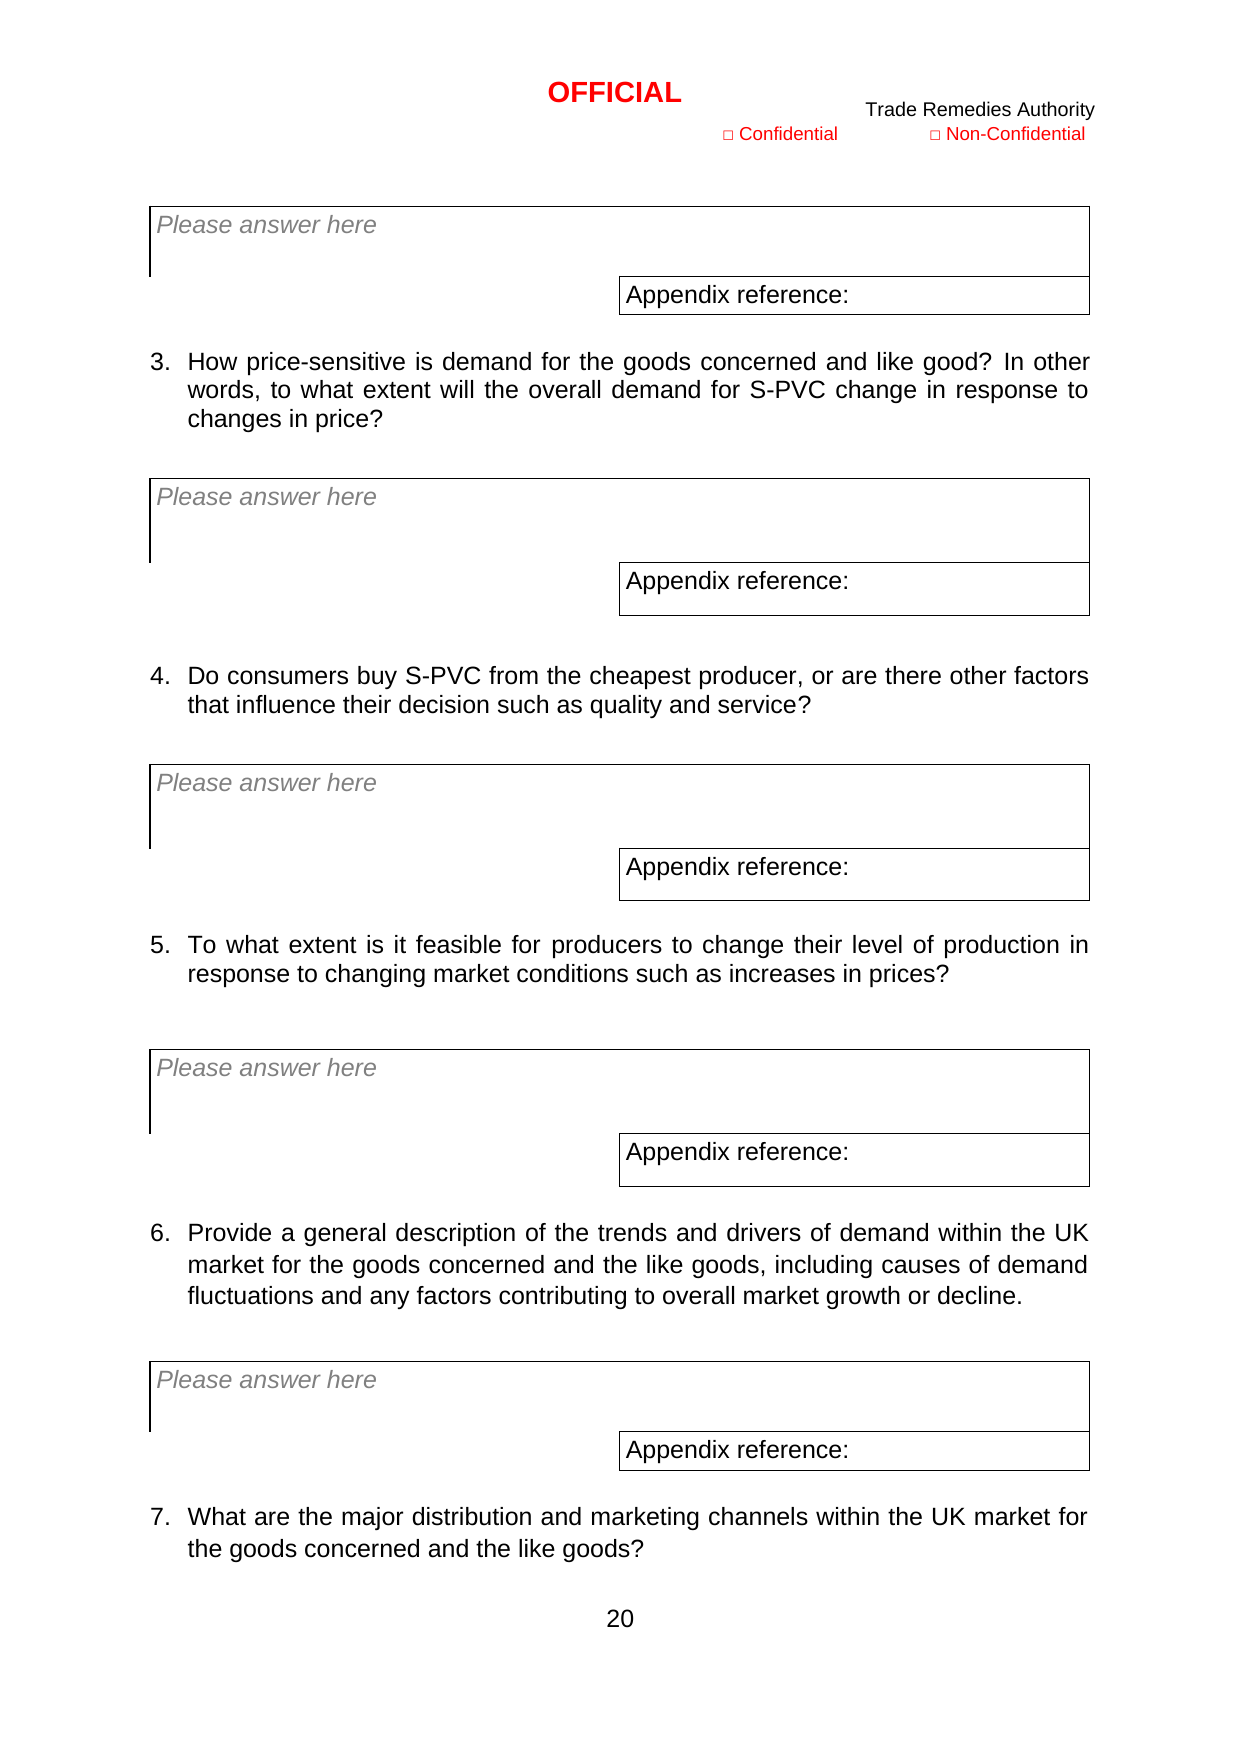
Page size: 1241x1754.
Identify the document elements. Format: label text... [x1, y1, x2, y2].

table_cell Appendix reference: [620, 277, 1089, 314]
list To what extent is it feasible for producers to change their level of production in response to changing market conditions such as increases in prices? [150, 930, 1090, 987]
list How price-sensitive is demand for the goods concerned and like good? In other words, to what extent will the overall demand for S-PVC change in response to changes in price? [150, 347, 1090, 433]
table_cell [150, 1432, 619, 1469]
table_cell [150, 277, 619, 314]
table_header Please answer here [151, 1050, 1089, 1133]
table_header Please answer here [151, 1362, 1089, 1431]
list Provide a general description of the trends and drivers of demand within the UK market for the goods concerned and the like goods, including causes of demand fluctuations and any factors contributing to overall market growth or decline. [150, 1218, 1090, 1310]
table_cell [150, 849, 619, 900]
table_header Please answer here [151, 765, 1089, 848]
table_cell Appendix reference: [620, 849, 1089, 900]
table_header Please answer here [151, 207, 1089, 276]
table_cell [150, 1134, 619, 1186]
list Do consumers buy S-PVC from the cheapest producer, or are there other factors that influence their decision such as quality and service? [150, 661, 1090, 718]
table_cell [150, 563, 619, 614]
table_cell Appendix reference: [620, 563, 1089, 614]
table_header Please answer here [151, 479, 1089, 562]
list What are the major distribution and marketing channels within the UK market for the goods concerned and the like goods? [150, 1502, 1090, 1562]
table_cell Appendix reference: [620, 1134, 1089, 1186]
table_cell Appendix reference: [620, 1432, 1089, 1469]
